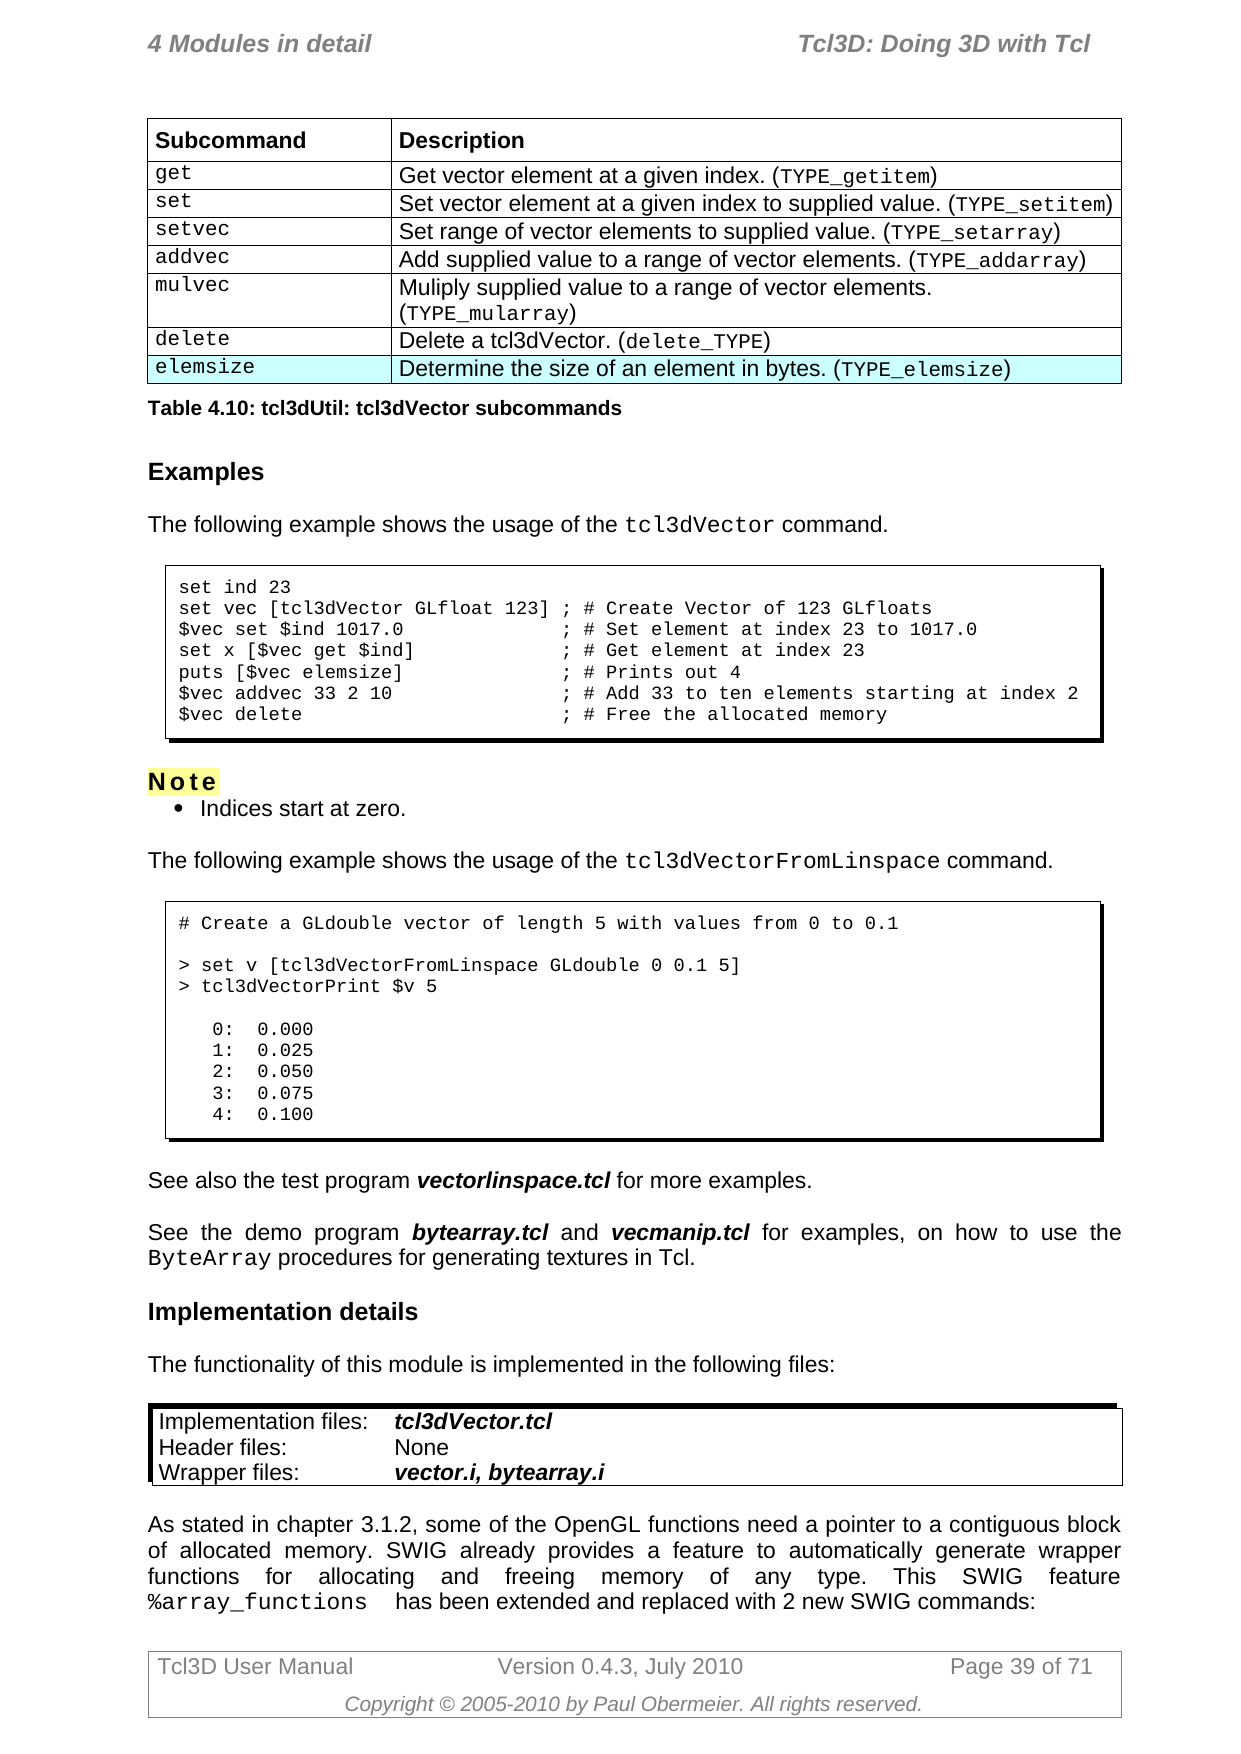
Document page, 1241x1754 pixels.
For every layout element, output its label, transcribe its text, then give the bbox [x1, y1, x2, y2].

text See also the test program vectorlinspace.tcl for more examples. [148, 1168, 1122, 1193]
text Note [220, 768, 1122, 796]
table_cell Add supplied value to a range of vector elements. (TYPE_addarray) [392, 246, 1121, 273]
text The functionality of this module is implemented in the following files: [148, 1352, 1122, 1377]
text > set v [tcl3dVectorFromLinspace GLdouble 0 0.1 5] [166, 943, 1100, 964]
table_cell None [388, 1434, 1122, 1460]
text As stated in chapter 3.1.2, some of the OpenGL functions need a pointer to a contiguous block of allocated memory. SWIG already provides a feature to automatically generate wrapper functions for allocating and freeing memory of any type. This SWIG feature %array_functions has been extended and replaced with 2 new SWIG commands: [148, 1512, 1122, 1617]
text Table 4.10: tcl3dUtil: tcl3dVector subcommands [148, 397, 1122, 420]
text $vec addvec 33 2 10 ; # Add 33 to ten elements starting at index 2 [166, 671, 1100, 692]
table_cell Determine the size of an element in bytes. (TYPE_elemsize) [392, 356, 1121, 383]
text Implementation details [148, 1298, 1122, 1326]
text $vec delete ; # Free the allocated memory [166, 692, 1100, 738]
text 2: 0.050 [166, 1049, 1100, 1071]
text 1: 0.025 [166, 1028, 1100, 1049]
text set ind 23 [166, 566, 1100, 586]
table_cell Header files: [153, 1434, 388, 1460]
table_cell get [148, 162, 391, 189]
table_cell delete [148, 328, 391, 355]
text # Create a GLdouble vector of length 5 with values from 0 to 0.1 [166, 902, 1100, 935]
table_cell Set vector element at a given index to supplied value. (TYPE_setitem) [392, 190, 1121, 217]
text 0: 0.000 [166, 1007, 1100, 1028]
text set x [$vec get $ind] ; # Get element at index 23 [166, 628, 1100, 650]
text 3: 0.075 [166, 1071, 1100, 1092]
text The following example shows the usage of the tcl3dVector command. [148, 511, 1122, 539]
table_cell Muliply supplied value to a range of vector elements. (TYPE_mularray) [392, 274, 1121, 327]
table_cell elemsize [148, 356, 391, 383]
table_cell Set range of vector elements to supplied value. (TYPE_setarray) [392, 218, 1121, 245]
text The following example shows the usage of the tcl3dVectorFromLinspace command. [148, 847, 1122, 875]
table_cell mulvec [148, 274, 391, 327]
text 4: 0.100 [166, 1092, 1100, 1138]
text > tcl3dVectorPrint $v 5 [166, 964, 1100, 998]
text See the demo program bytearray.tcl and vecmanip.tcl for examples, on how to use the ByteArray procedures for generating textures in Tcl. [148, 1219, 1122, 1272]
table_cell vector.i, bytearray.i [388, 1460, 1122, 1485]
table_cell Get vector element at a given index. (TYPE_getitem) [392, 162, 1121, 189]
table_cell set [148, 190, 391, 217]
table_header Implementation files: [153, 1409, 388, 1434]
table_cell Delete a tcl3dVector. (delete_TYPE) [392, 328, 1121, 355]
table_header Description [392, 119, 1121, 161]
list Indices start at zero. [174, 796, 1122, 822]
text set vec [tcl3dVector GLfloat 123] ; # Create Vector of 123 GLfloats [166, 586, 1100, 607]
text $vec set $ind 1017.0 ; # Set element at index 23 to 1017.0 [166, 607, 1100, 628]
text Examples [148, 458, 1122, 486]
table_cell Wrapper files: [153, 1460, 388, 1485]
table_header Subcommand [148, 119, 391, 161]
text puts [$vec elemsize] ; # Prints out 4 [166, 650, 1100, 671]
table_cell setvec [148, 218, 391, 245]
table_header tcl3dVector.tcl [388, 1409, 1122, 1434]
table_cell addvec [148, 246, 391, 273]
